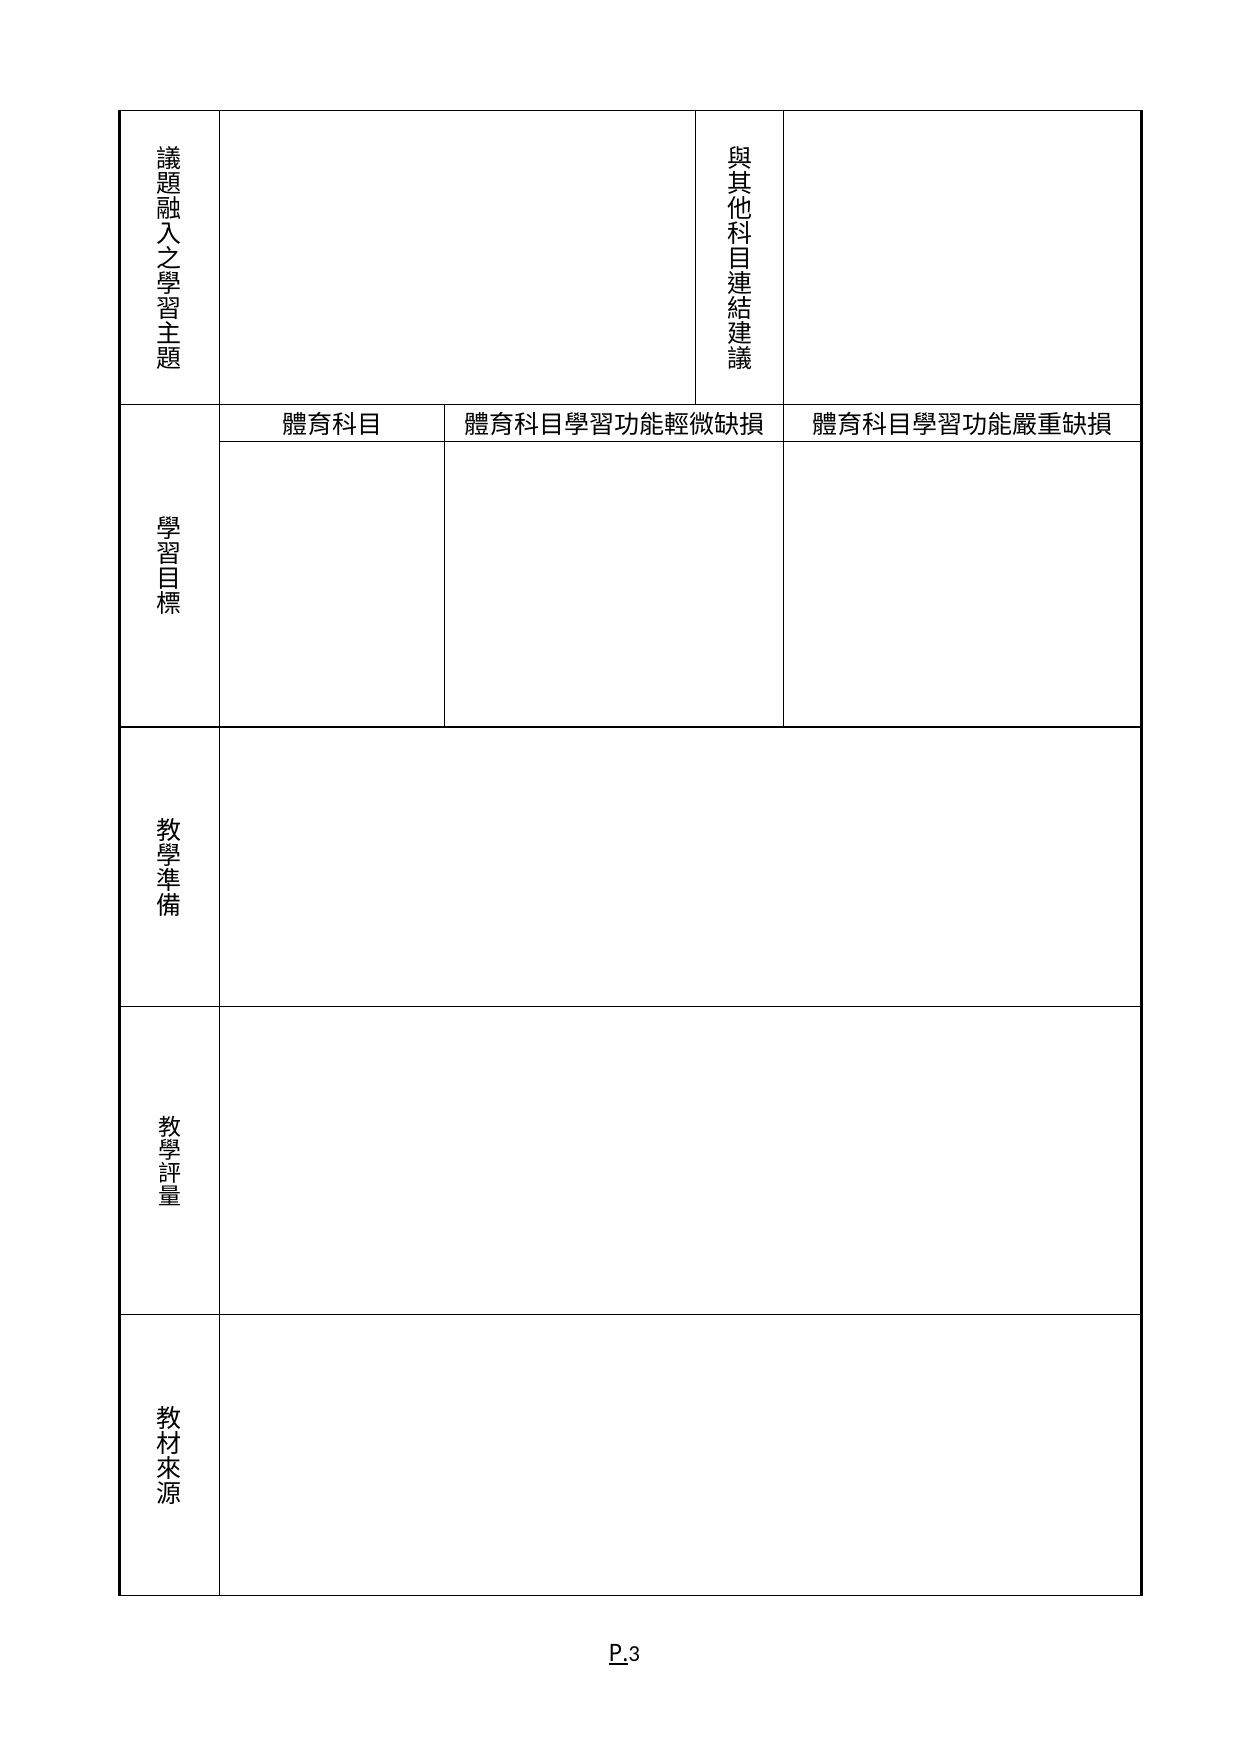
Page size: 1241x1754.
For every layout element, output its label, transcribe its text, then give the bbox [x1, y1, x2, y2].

table_cell 議題融入之學習主題 [121, 111, 219, 403]
table_cell 學習目標 [121, 405, 219, 726]
table_cell 體育科目學習功能輕微缺損 [445, 405, 783, 441]
table_cell [220, 1315, 1140, 1595]
table_cell [220, 111, 695, 403]
table_cell [784, 442, 1140, 726]
table_cell [220, 728, 1140, 1006]
table_cell 體育科目學習功能嚴重缺損 [784, 405, 1140, 441]
table_cell [220, 1007, 1140, 1314]
table_cell 體育科目 [220, 405, 444, 441]
table_cell 教學評量 [121, 1007, 219, 1314]
table_cell [445, 442, 783, 726]
table_cell [784, 111, 1140, 403]
table_cell 與其他科目連結建議 [696, 111, 783, 403]
table_cell [220, 442, 444, 726]
table_cell 教學準備 [121, 728, 219, 1006]
table_cell 教材來源 [121, 1315, 219, 1595]
